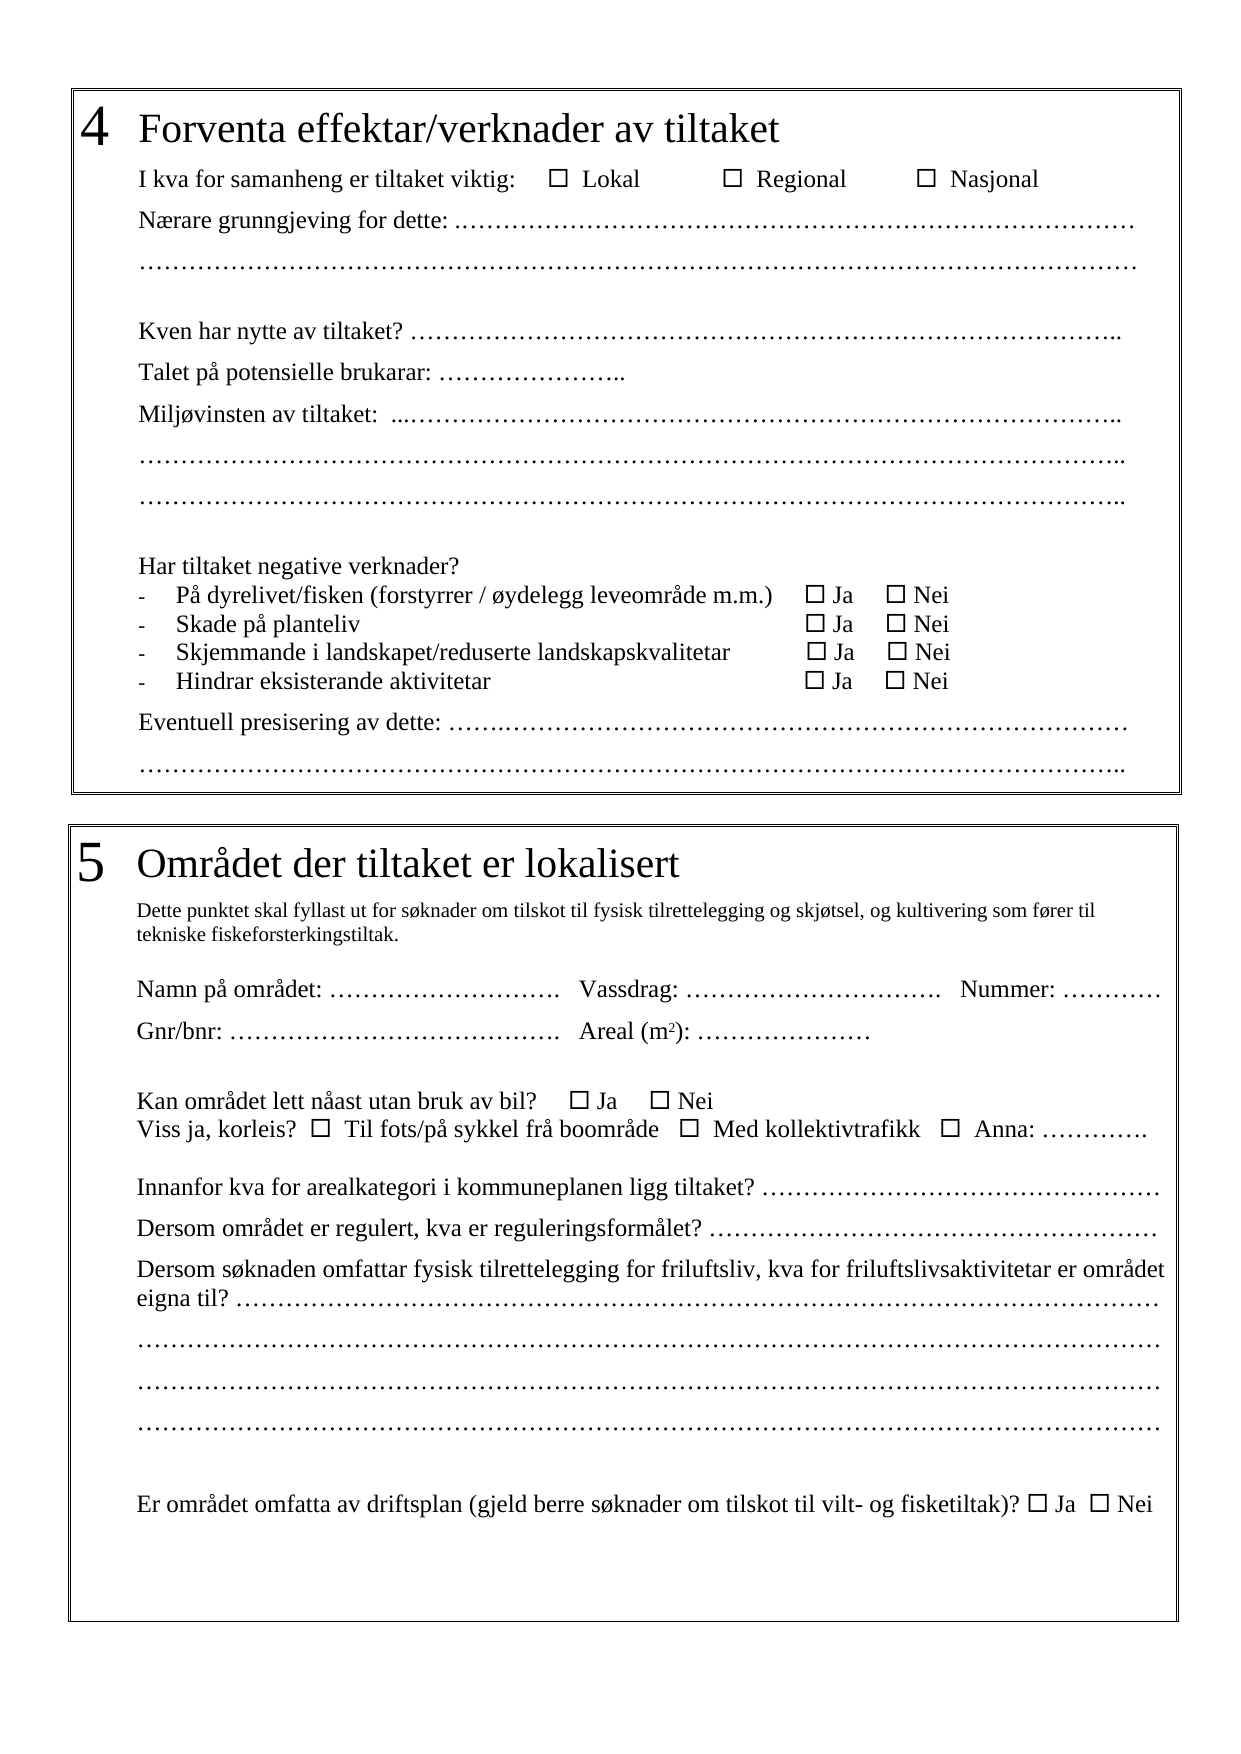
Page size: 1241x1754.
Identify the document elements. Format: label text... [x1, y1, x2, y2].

table_header Området der tiltaket er lokalisert [129, 827, 1176, 898]
table_cell [71, 898, 129, 1621]
table_cell [74, 164, 131, 792]
table_header 5 [71, 827, 129, 898]
table_cell Dette punktet skal fyllast ut for søknader om tilskot til fysisk tilrettelegging og skjøtsel, og kultivering som fører til tekniske fiskeforsterkingstiltak. Namn på området: ………………………. Vassdrag: …………………………. Nummer: ………… Gnr/bnr: …………………………………. Areal (m2): ………………… Kan området lett nåast utan bruk av bil?  Ja  Nei Viss ja, korleis?  Til fots/på sykkel frå boområde  Med kollektivtrafikk  Anna: …………. Innanfor kva for arealkategori i kommuneplanen ligg tiltaket? ………………………………………… Dersom området er regulert, kva er reguleringsformålet? ……………………………………………… Dersom søknaden omfattar fysisk tilrettelegging for friluftsliv, kva for friluftslivsaktivitetar er området eigna til? ………………………………………………………………………………………………… …………………………………………………………………………………………………………… …………………………………………………………………………………………………………… …………………………………………………………………………………………………………… Er området omfatta av driftsplan (gjeld berre søknader om tilskot til vilt- og fisketiltak)?  Ja  Nei [129, 898, 1176, 1621]
table_header Forventa effektar/verknader av tiltaket [131, 91, 1179, 164]
table_cell I kva for samanheng er tiltaket viktig:  Lokal  Regional  Nasjonal Nærare grunngjeving for dette: .……………………………………………………………………… ………………………………………………………………………………………………………… Kven har nytte av tiltaket? ………………………………………………………………………….. Talet på potensielle brukarar: ………………….. Miljøvinsten av tiltaket: ...………………………………………………………………………….. ……………………………………………………………………………………………………….. ……………………………………………………………………………………………………….. Har tiltaket negative verknader? På dyrelivet/fisken (forstyrrer / øydelegg leveområde m.m.)  Ja  Nei Skade på planteliv  Ja  Nei Skjemmande i landskapet/reduserte landskapskvalitetar  Ja  Nei Hindrar eksisterande aktivitetar  Ja  Nei Eventuell presisering av dette: …….………………………………………………………………… ……………………………………………………………………………………………………….. [131, 164, 1179, 792]
table_header 4 [74, 91, 131, 164]
